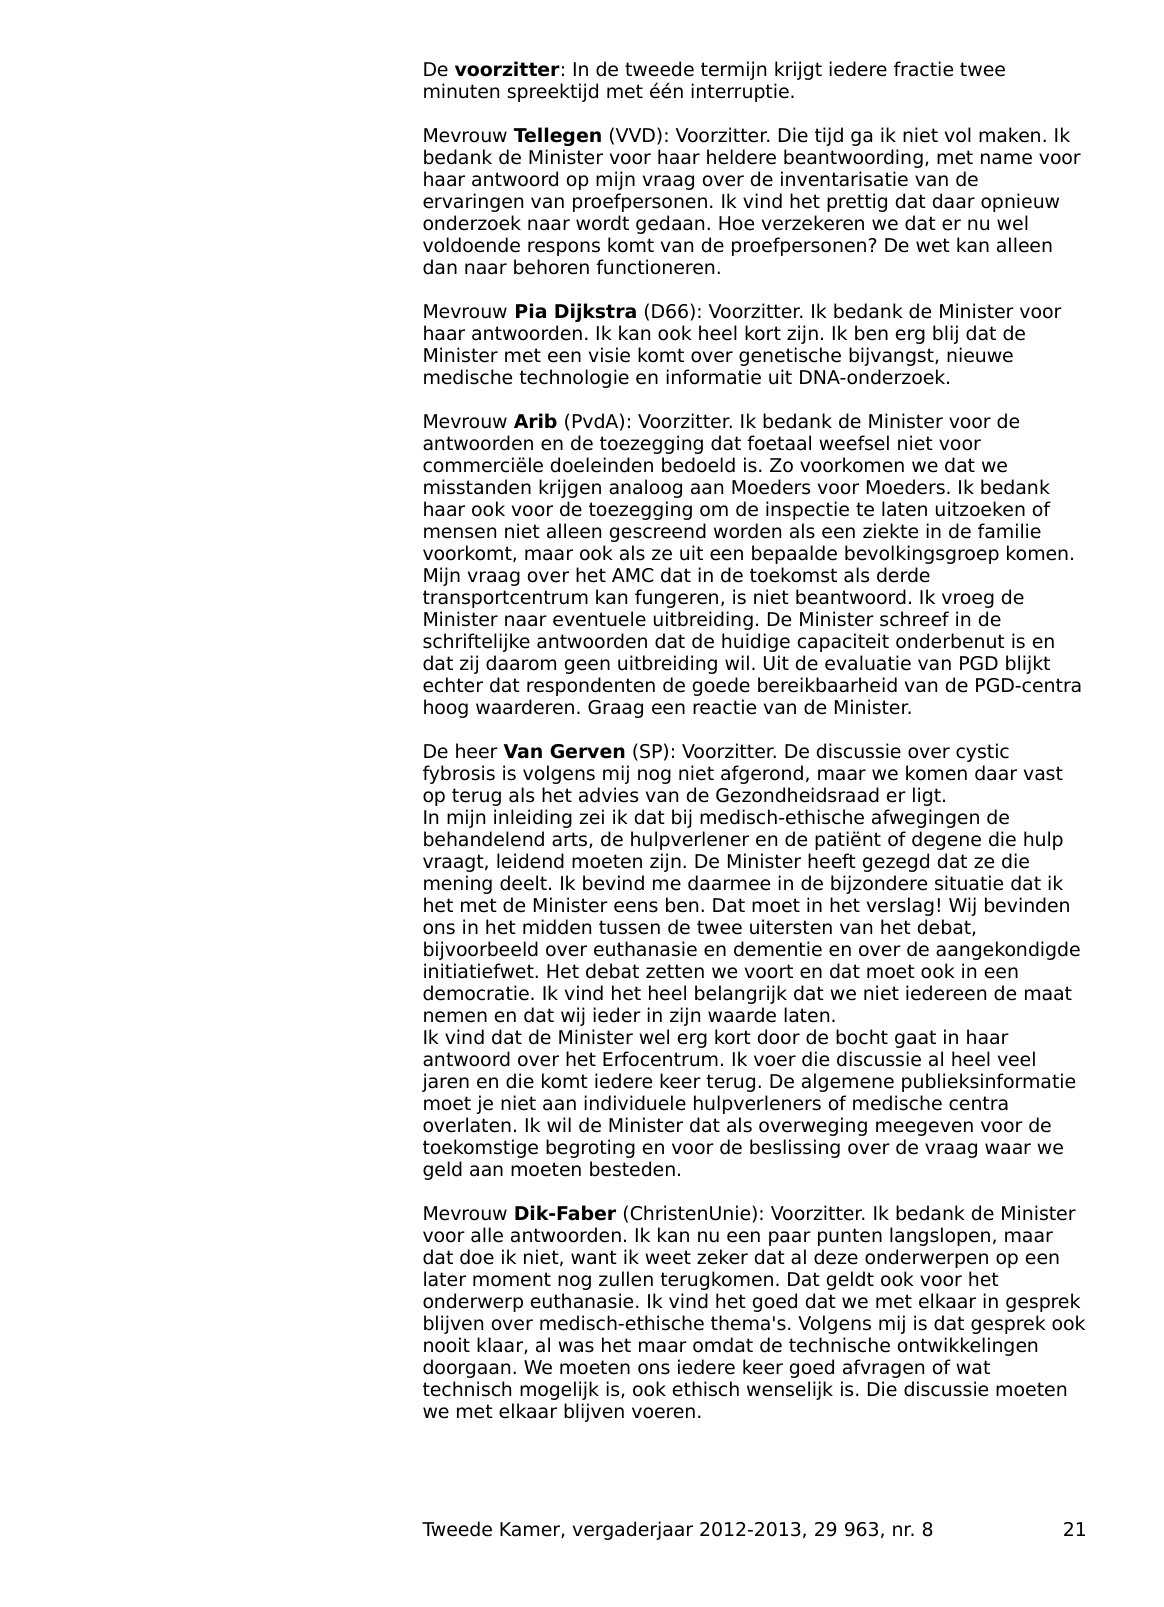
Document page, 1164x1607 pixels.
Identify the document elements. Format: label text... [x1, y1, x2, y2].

text Mevrouw Tellegen (VVD): Voorzitter. Die tijd ga ik niet vol maken. Ik bedank de Minister voor haar heldere beantwoording, met name voor haar antwoord op mijn vraag over de inventarisatie van de ervaringen van proefpersonen. Ik vind het prettig dat daar opnieuw onderzoek naar wordt gedaan. Hoe verzekeren we dat er nu wel voldoende respons komt van de proefpersonen? De wet kan alleen dan naar behoren functioneren. [422, 125, 1087, 279]
text Mevrouw Pia Dijkstra (D66): Voorzitter. Ik bedank de Minister voor haar antwoorden. Ik kan ook heel kort zijn. Ik ben erg blij dat de Minister met een visie komt over genetische bijvangst, nieuwe medische technologie en informatie uit DNA-onderzoek. [422, 301, 1087, 389]
text De voorzitter: In de tweede termijn krijgt iedere fractie twee minuten spreektijd met één interruptie. [422, 59, 1087, 103]
text Mevrouw Arib (PvdA): Voorzitter. Ik bedank de Minister voor de antwoorden en de toezegging dat foetaal weefsel niet voor commerciële doeleinden bedoeld is. Zo voorkomen we dat we misstanden krijgen analoog aan Moeders voor Moeders. Ik bedank haar ook voor de toezegging om de inspectie te laten uitzoeken of mensen niet alleen gescreend worden als een ziekte in de familie voorkomt, maar ook als ze uit een bepaalde bevolkingsgroep komen. [422, 411, 1087, 565]
text Ik vind dat de Minister wel erg kort door de bocht gaat in haar antwoord over het Erfocentrum. Ik voer die discussie al heel veel jaren en die komt iedere keer terug. De algemene publieksinformatie moet je niet aan individuele hulpverleners of medische centra overlaten. Ik wil de Minister dat als overweging meegeven voor de toekomstige begroting en voor de beslissing over de vraag waar we geld aan moeten besteden. [422, 1027, 1087, 1181]
text Mijn vraag over het AMC dat in de toekomst als derde transportcentrum kan fungeren, is niet beantwoord. Ik vroeg de Minister naar eventuele uitbreiding. De Minister schreef in de schriftelijke antwoorden dat de huidige capaciteit onderbenut is en dat zij daarom geen uitbreiding wil. Uit de evaluatie van PGD blijkt echter dat respondenten de goede bereikbaarheid van de PGD-centra hoog waarderen. Graag een reactie van de Minister. [422, 565, 1087, 719]
text De heer Van Gerven (SP): Voorzitter. De discussie over cystic fybrosis is volgens mij nog niet afgerond, maar we komen daar vast op terug als het advies van de Gezondheidsraad er ligt. [422, 741, 1087, 807]
text In mijn inleiding zei ik dat bij medisch-ethische afwegingen de behandelend arts, de hulpverlener en de patiënt of degene die hulp vraagt, leidend moeten zijn. De Minister heeft gezegd dat ze die mening deelt. Ik bevind me daarmee in de bijzondere situatie dat ik het met de Minister eens ben. Dat moet in het verslag! Wij bevinden ons in het midden tussen de twee uitersten van het debat, bijvoorbeeld over euthanasie en dementie en over de aangekondigde initiatiefwet. Het debat zetten we voort en dat moet ook in een democratie. Ik vind het heel belangrijk dat we niet iedereen de maat nemen en dat wij ieder in zijn waarde laten. [422, 807, 1087, 1027]
text Mevrouw Dik-Faber (ChristenUnie): Voorzitter. Ik bedank de Minister voor alle antwoorden. Ik kan nu een paar punten langslopen, maar dat doe ik niet, want ik weet zeker dat al deze onderwerpen op een later moment nog zullen terugkomen. Dat geldt ook voor het onderwerp euthanasie. Ik vind het goed dat we met elkaar in gesprek blijven over medisch-ethische thema's. Volgens mij is dat gesprek ook nooit klaar, al was het maar omdat de technische ontwikkelingen doorgaan. We moeten ons iedere keer goed afvragen of wat technisch mogelijk is, ook ethisch wenselijk is. Die discussie moeten we met elkaar blijven voeren. [422, 1203, 1087, 1423]
